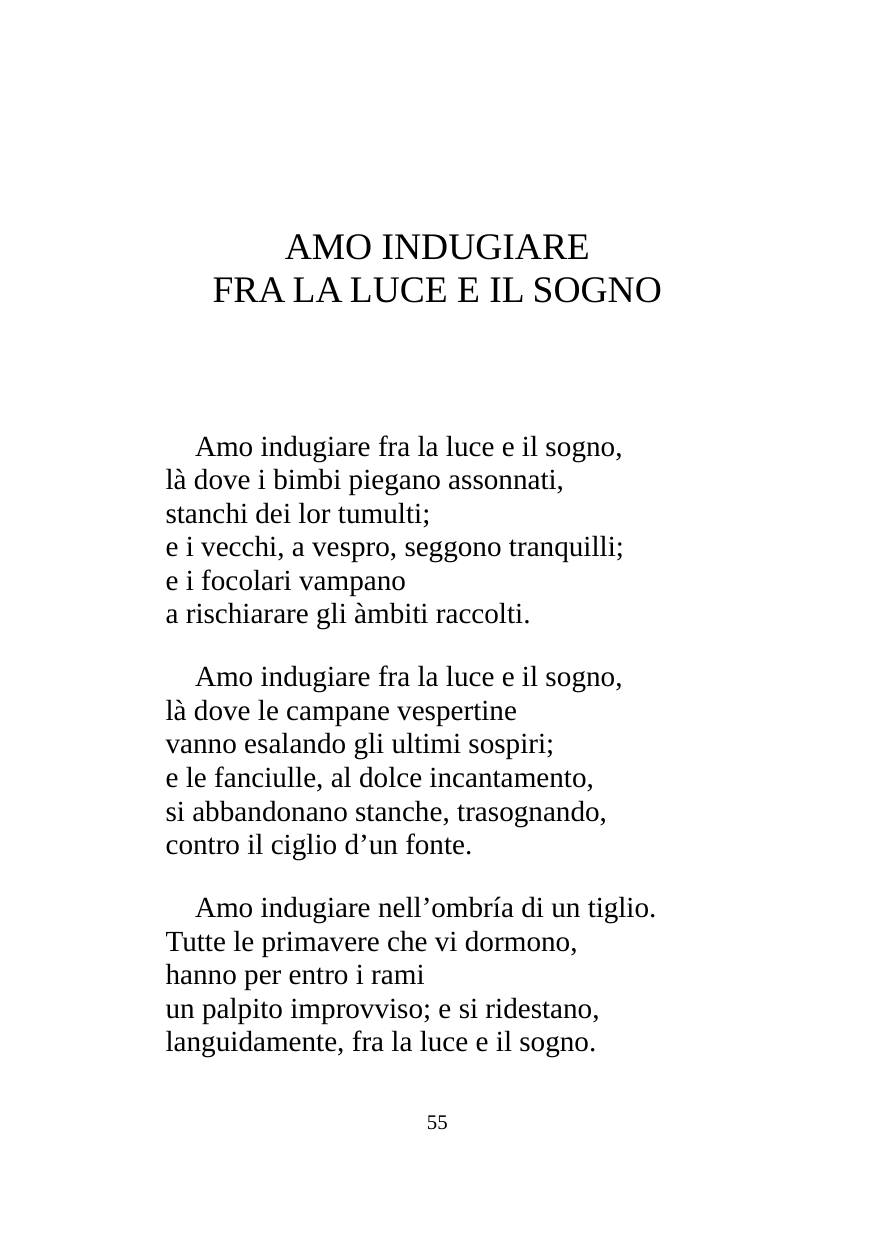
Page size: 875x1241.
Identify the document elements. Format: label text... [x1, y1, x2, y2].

subtitle AMO INDUGIARE FRA LA LUCE E IL SOGNO [106, 224, 768, 311]
text Amo indugiare nell’ombría di un tiglio. Tutte le primavere che vi dormono, hanno per entro i rami un palpito improvviso; e si ridestano, languidamente, fra la luce e il sogno. [165, 890, 768, 1058]
text Amo indugiare fra la luce e il sogno, là dove i bimbi piegano assonnati, stanchi dei lor tumulti; e i vecchi, a vespro, seggono tranquilli; e i focolari vampano a rischiarare gli àmbiti raccolti. [165, 429, 768, 630]
text Amo indugiare fra la luce e il sogno, là dove le campane vespertine vanno esalando gli ultimi sospiri; e le fanciulle, al dolce incantamento, si abbandonano stanche, trasognando, contro il ciglio d’un fonte. [165, 659, 768, 861]
